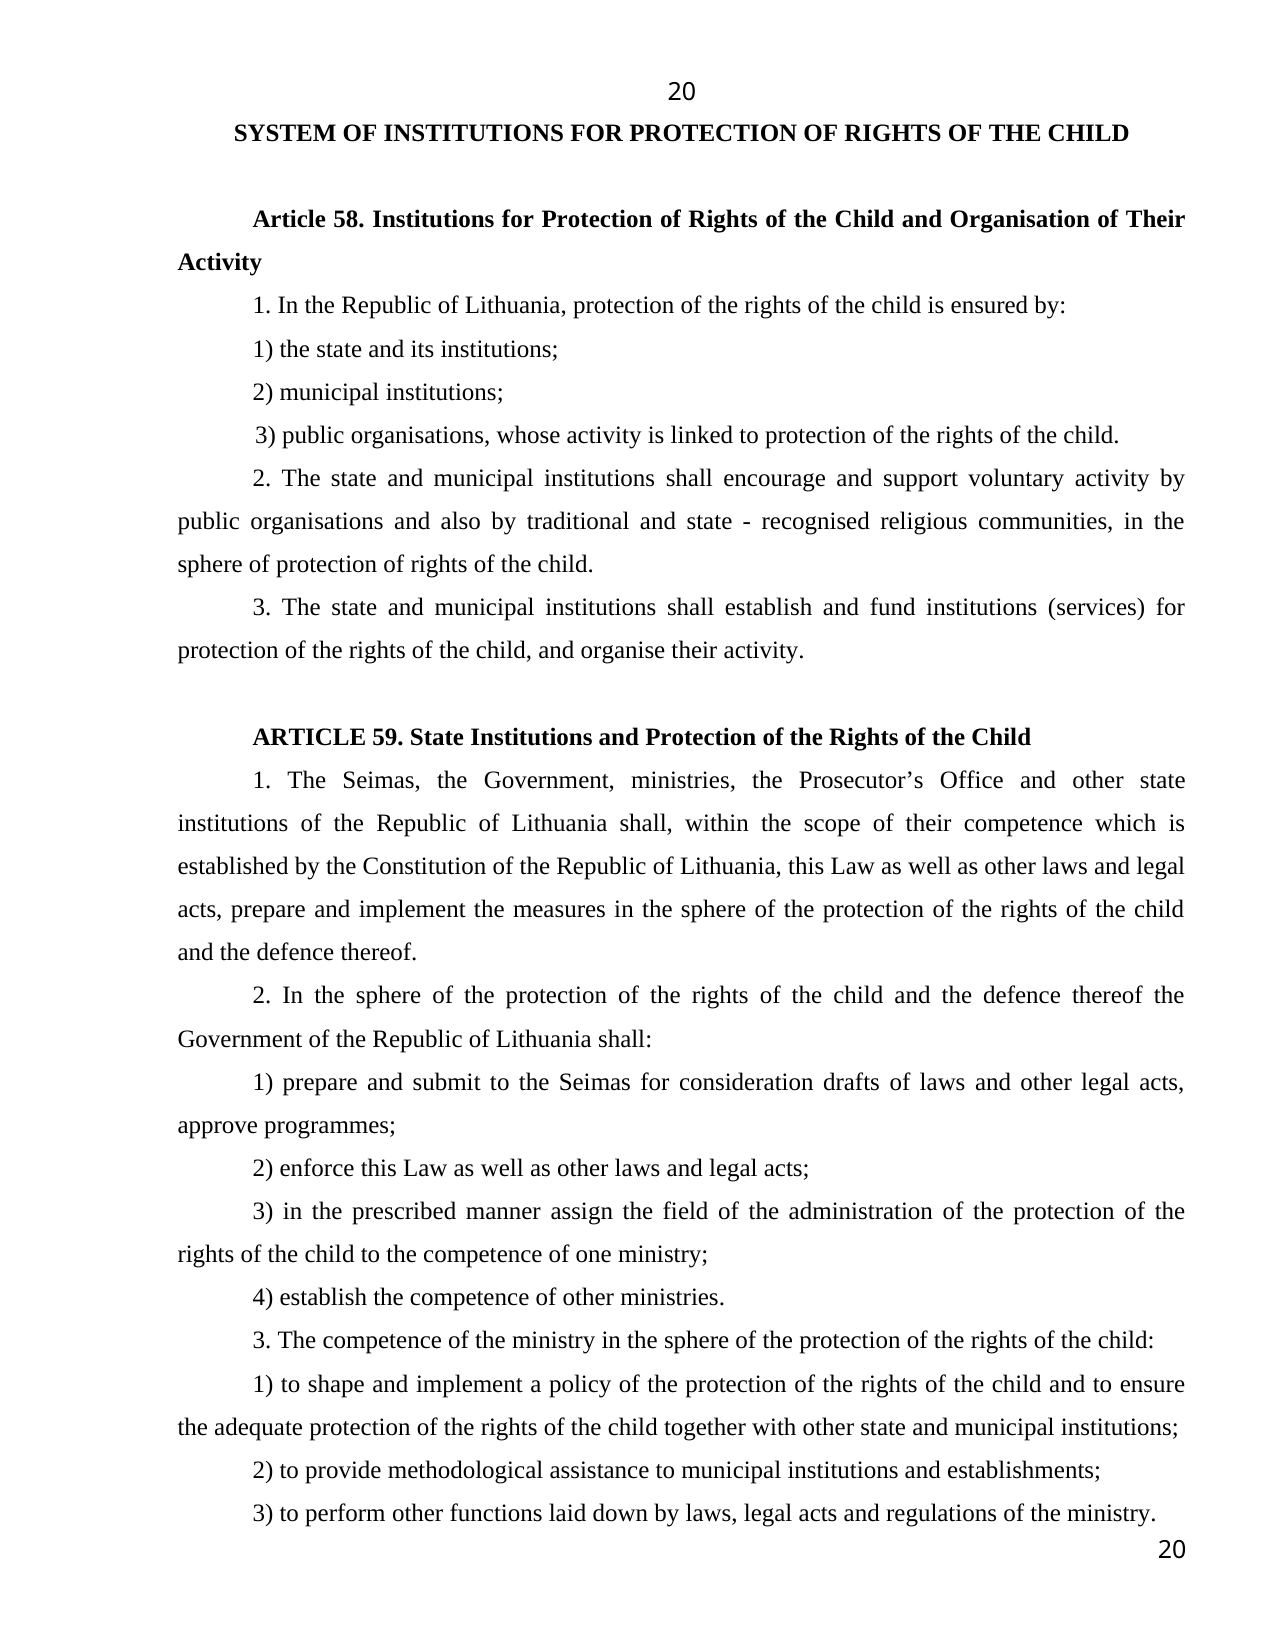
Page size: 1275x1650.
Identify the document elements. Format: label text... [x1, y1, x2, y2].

text 1) prepare and submit to the Seimas for consideration drafts of laws and other legal acts, approve programmes; [177, 1067, 1186, 1139]
text 1. The Seimas, the Government, ministries, the Prosecutor’s Office and other state institutions of the Republic of Lithuania shall, within the scope of their competence which is established by the Constitution of the Republic of Lithuania, this Law as well as other laws and legal acts, prepare and implement the measures in the sphere of the protection of the rights of the child and the defence thereof. [177, 765, 1186, 966]
text 2. The state and municipal institutions shall encourage and support voluntary activity by public organisations and also by traditional and state - recognised religious communities, in the sphere of protection of rights of the child. [177, 463, 1186, 578]
text 3. The competence of the ministry in the sphere of the protection of the rights of the child: [177, 1326, 1186, 1354]
text 4) establish the competence of other ministries. [177, 1282, 1186, 1311]
text 1. In the Republic of Lithuania, protection of the rights of the child is ensured by: [177, 291, 1186, 319]
text 2) enforce this Law as well as other laws and legal acts; [177, 1153, 1186, 1182]
text Article 58. Institutions for Protection of Rights of the Child and Organisation of Their Activity [177, 204, 1186, 276]
text SYSTEM OF INSTITUTIONS FOR PROTECTION OF RIGHTS OF THE CHILD [177, 118, 1186, 147]
text 2) municipal institutions; [177, 377, 1186, 406]
text 1) to shape and implement a policy of the protection of the rights of the child and to ensure the adequate protection of the rights of the child together with other state and municipal institutions; [177, 1369, 1186, 1441]
text 3) in the prescribed manner assign the field of the administration of the protection of the rights of the child to the competence of one ministry; [177, 1196, 1186, 1268]
text 3. The state and municipal institutions shall establish and fund institutions (services) for protection of the rights of the child, and organise their activity. [177, 592, 1186, 664]
text 1) the state and its institutions; [177, 334, 1186, 362]
text 3) to perform other functions laid down by laws, legal acts and regulations of the ministry. [177, 1498, 1186, 1527]
text 2. In the sphere of the protection of the rights of the child and the defence thereof the Government of the Republic of Lithuania shall: [177, 981, 1186, 1052]
text 3) public organisations, whose activity is linked to protection of the rights of the child. [177, 420, 1186, 449]
text 2) to provide methodological assistance to municipal institutions and establishments; [177, 1455, 1186, 1484]
text ARTICLE 59. State Institutions and Protection of the Rights of the Child [177, 722, 1186, 751]
